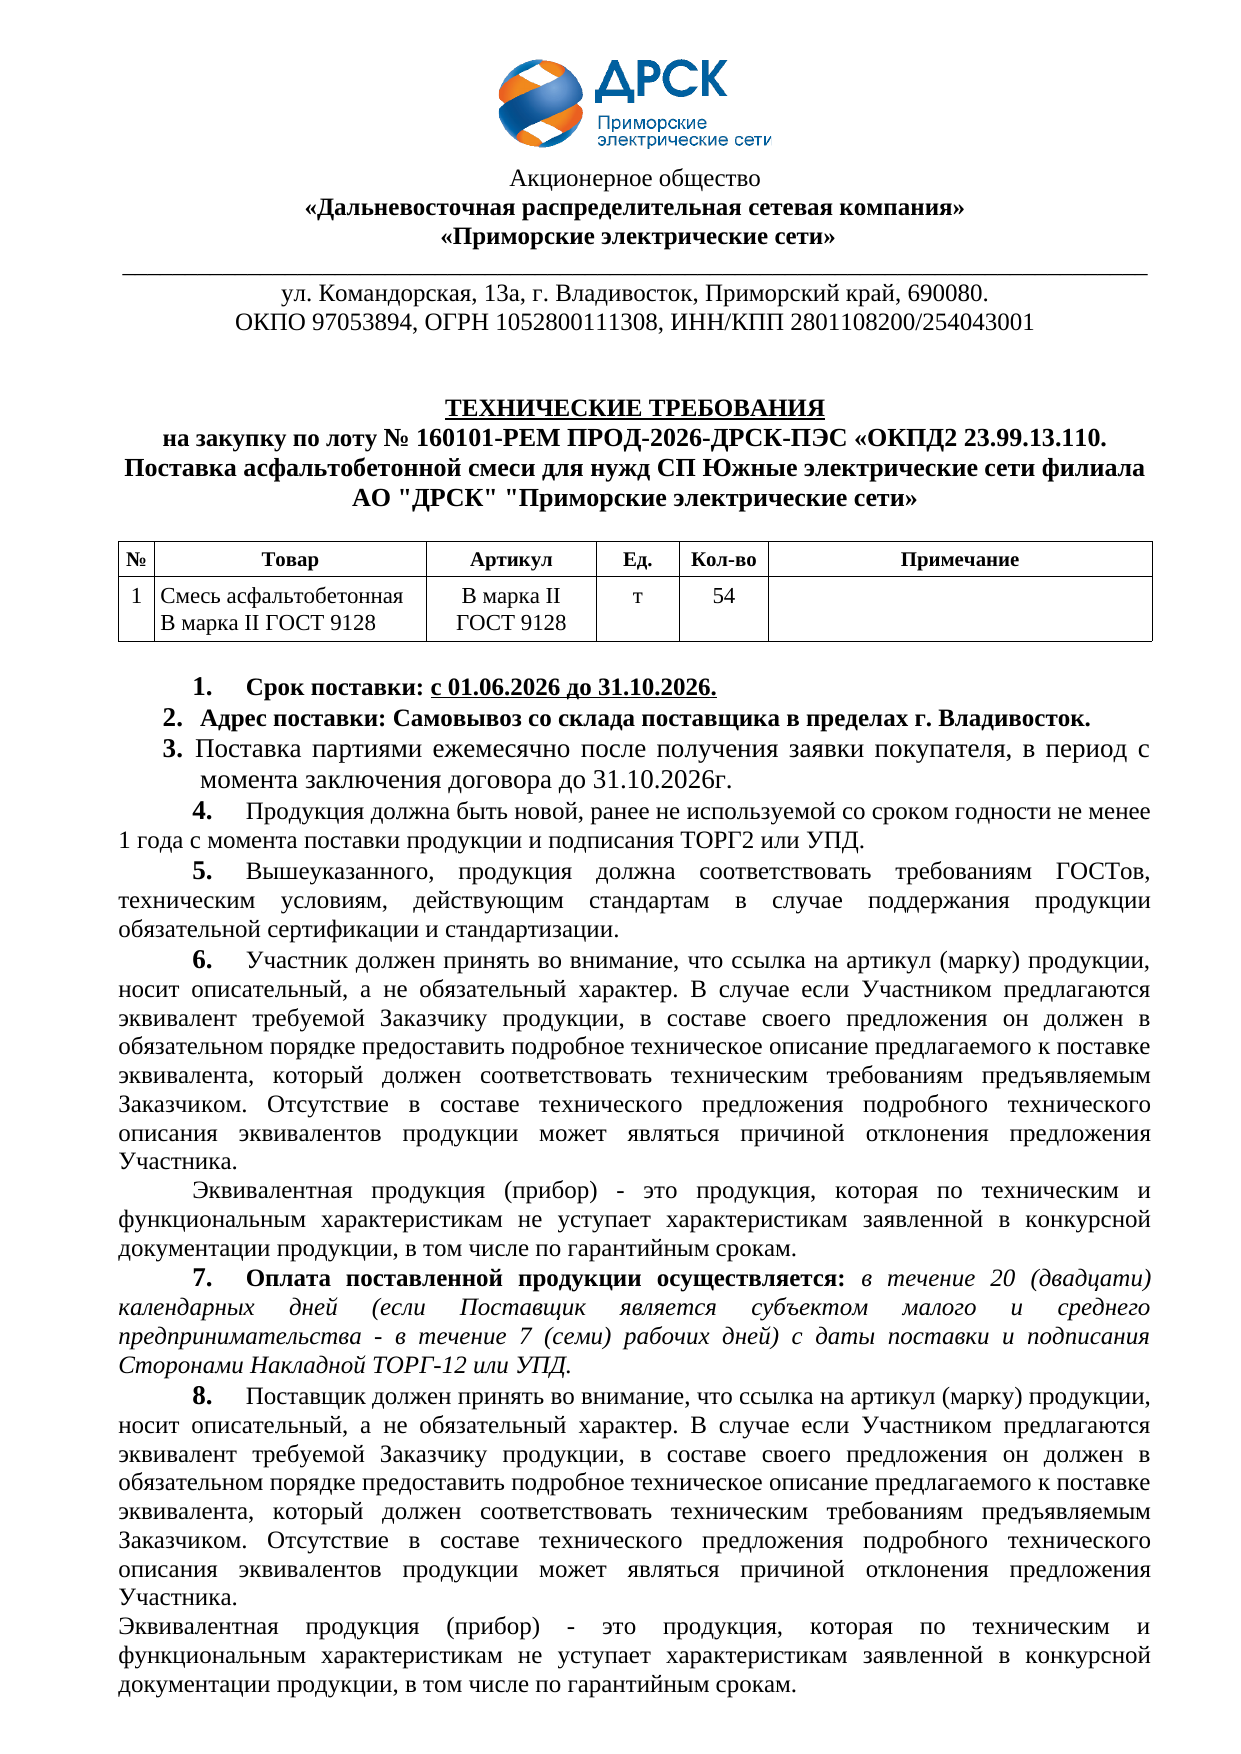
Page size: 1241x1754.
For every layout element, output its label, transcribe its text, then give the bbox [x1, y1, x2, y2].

text ул. Командорская, 13a, г. Владивосток, Приморский край, 690080. [118, 278, 1152, 307]
table_header Товар [155, 542, 426, 576]
table_header Ед. [597, 542, 679, 576]
table_cell 54 [680, 577, 768, 641]
list Срок поставки: с 01.06.2026 до 31.10.2026. [118, 669, 1152, 701]
list Эквивалентная продукция (прибор) - это продукция, которая по техническим и функциональным характеристикам не уступает характеристикам заявленной в конкурсной документации продукции, в том числе по гарантийным срокам. [118, 1611, 1152, 1697]
list Оплата поставленной продукции осуществляется: в течение 20 (двадцати) календарных дней (если Поставщик является субъектом малого и среднего предпринимательства - в течение 7 (семи) рабочих дней) с даты поставки и подписания Сторонами Накладной ТОРГ-12 или УПД. [118, 1261, 1152, 1379]
table_cell В марка II ГОСТ 9128 [427, 577, 596, 641]
list Участник должен принять во внимание, что ссылка на артикул (марку) продукции, носит описательный, а не обязательный характер. В случае если Участником предлагаются эквивалент требуемой Заказчику продукции, в составе своего предложения он должен в обязательном порядке предоставить подробное техническое описание предлагаемого к поставке эквивалента, который должен соответствовать техническим требованиям предъявляемым Заказчиком. Отсутствие в составе технического предложения подробного технического описания эквивалентов продукции может являться причиной отклонения предложения Участника. [118, 943, 1152, 1175]
table_cell [769, 577, 1152, 641]
list Продукция должна быть новой, ранее не используемой со сроком годности не менее 1 года с момента поставки продукции и подписания ТОРГ2 или УПД. [118, 794, 1152, 854]
table_cell т [597, 577, 679, 641]
text ТЕХНИЧЕСКИЕ ТРЕБОВАНИЯ [118, 393, 1152, 422]
table_header Артикул [427, 542, 596, 576]
list Адрес поставки: Самовывоз со склада поставщика в пределах г. Владивосток. [162, 701, 1152, 732]
list Эквивалентная продукция (прибор) - это продукция, которая по техническим и функциональным характеристикам не уступает характеристикам заявленной в конкурсной документации продукции, в том числе по гарантийным срокам. [118, 1175, 1152, 1261]
picture [498, 59, 772, 149]
text ОКПО 97053894, ОГРН 1052800111308, ИНН/КПП 2801108200/254043001 [118, 307, 1152, 336]
table_cell 1 [119, 577, 154, 641]
subtitle Акционерное общество [118, 163, 1152, 192]
text __________________________________________________________________________________ [118, 249, 1152, 278]
text на закупку по лоту № 160101-РЕМ ПРОД-2026-ДРСК-ПЭС «ОКПД2 23.99.13.110. Поставка асфальтобетонной смеси для нужд СП Южные электрические сети филиала АО "ДРСК" "Приморские электрические сети» [118, 422, 1152, 512]
table_cell Смесь асфальтобетонная В марка II ГОСТ 9128 [155, 577, 426, 641]
table_header Кол-во [680, 542, 768, 576]
text «Приморские электрические сети» [118, 221, 1152, 249]
text «Дальневосточная распределительная сетевая компания» [118, 192, 1152, 221]
list Поставка партиями ежемесячно после получения заявки покупателя, в период с момента заключения договора до 31.10.2026г. [162, 732, 1152, 794]
list Вышеуказанного, продукция должна соответствовать требованиям ГОСТов, техническим условиям, действующим стандартам в случае поддержания продукции обязательной сертификации и стандартизации. [118, 854, 1152, 943]
table_header № [119, 542, 154, 576]
list Поставщик должен принять во внимание, что ссылка на артикул (марку) продукции, носит описательный, а не обязательный характер. В случае если Участником предлагаются эквивалент требуемой Заказчику продукции, в составе своего предложения он должен в обязательном порядке предоставить подробное техническое описание предлагаемого к поставке эквивалента, который должен соответствовать техническим требованиям предъявляемым Заказчиком. Отсутствие в составе технического предложения подробного технического описания эквивалентов продукции может являться причиной отклонения предложения Участника. [118, 1379, 1152, 1611]
table_header Примечание [769, 542, 1152, 576]
